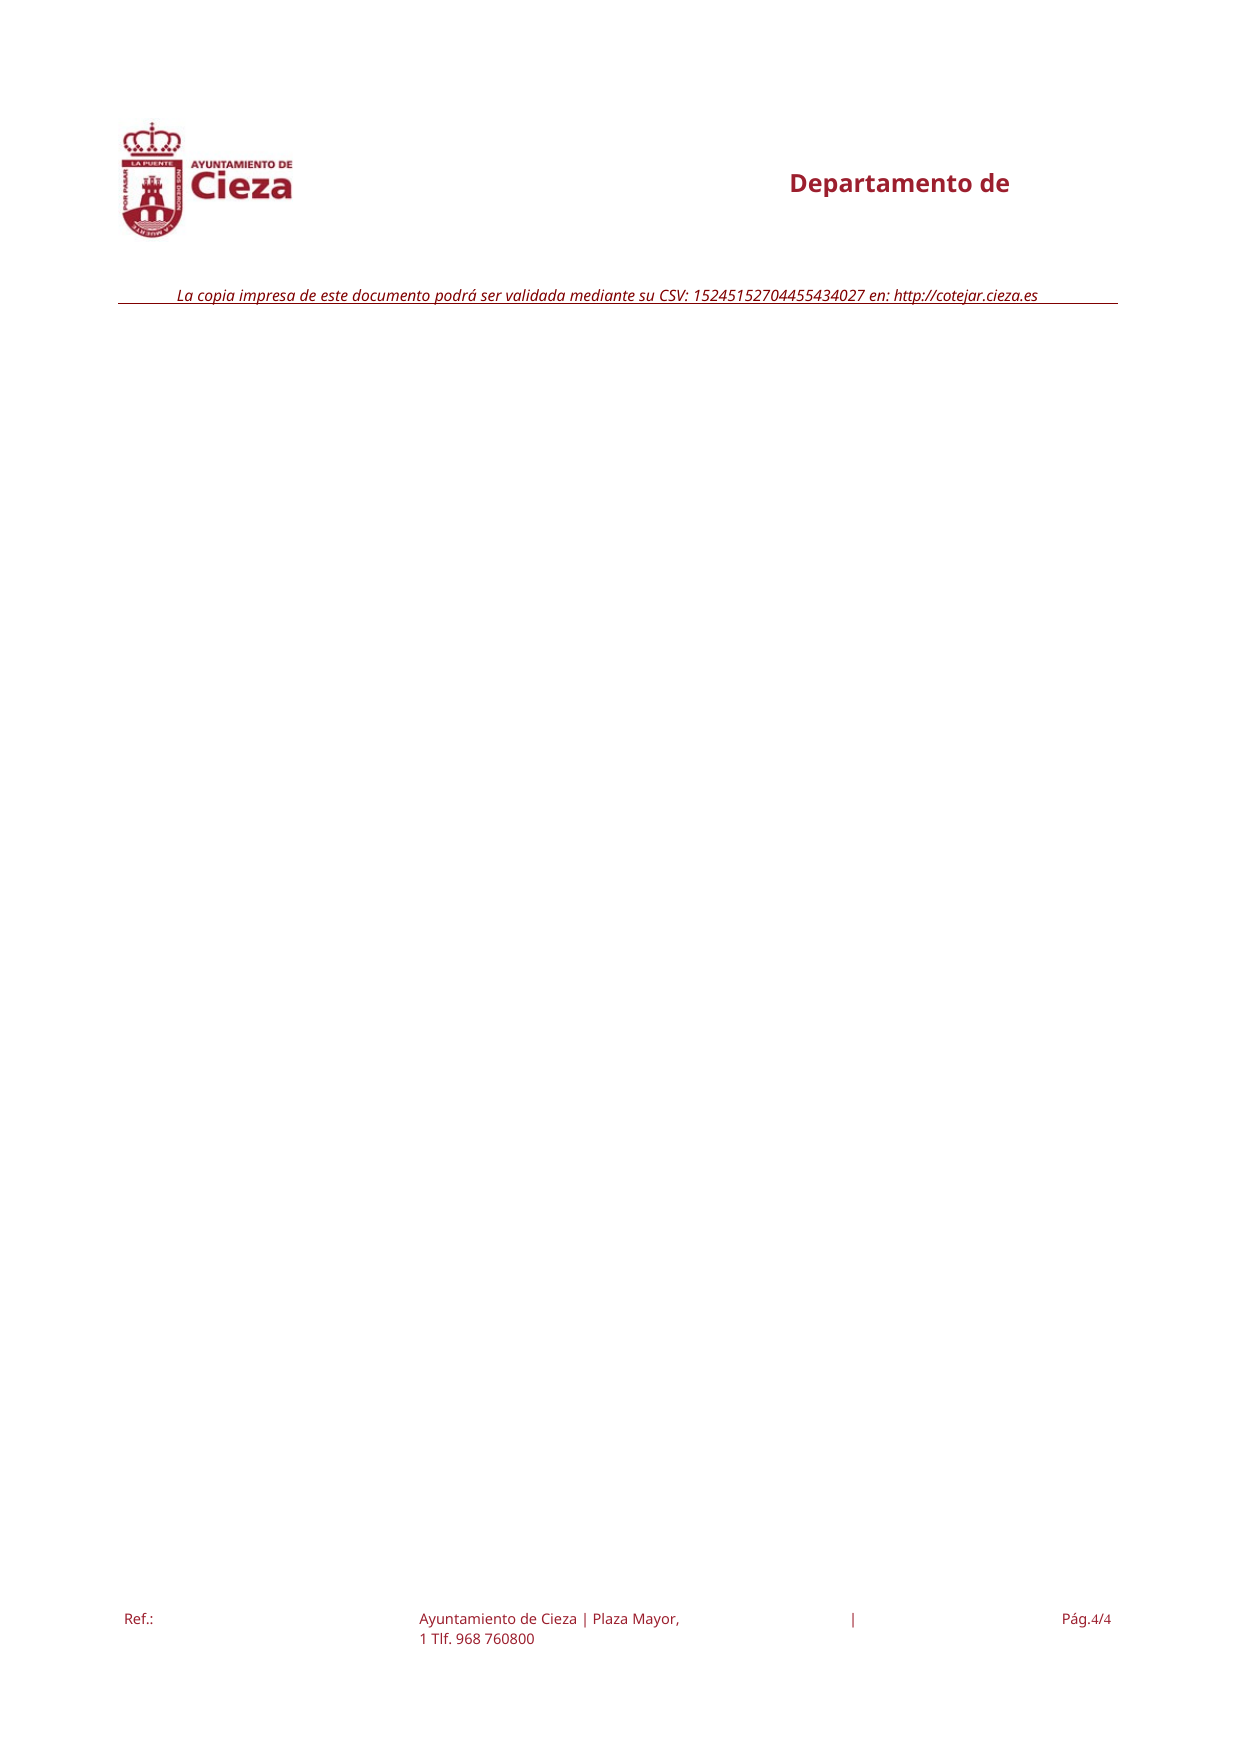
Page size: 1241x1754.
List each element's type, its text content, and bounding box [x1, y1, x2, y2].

text La copia impresa de este documento podrá ser validada mediante su CSV: 15245152704455434027 en: http://cotejar.cieza.es [118, 285, 1134, 306]
picture [118, 118, 294, 242]
